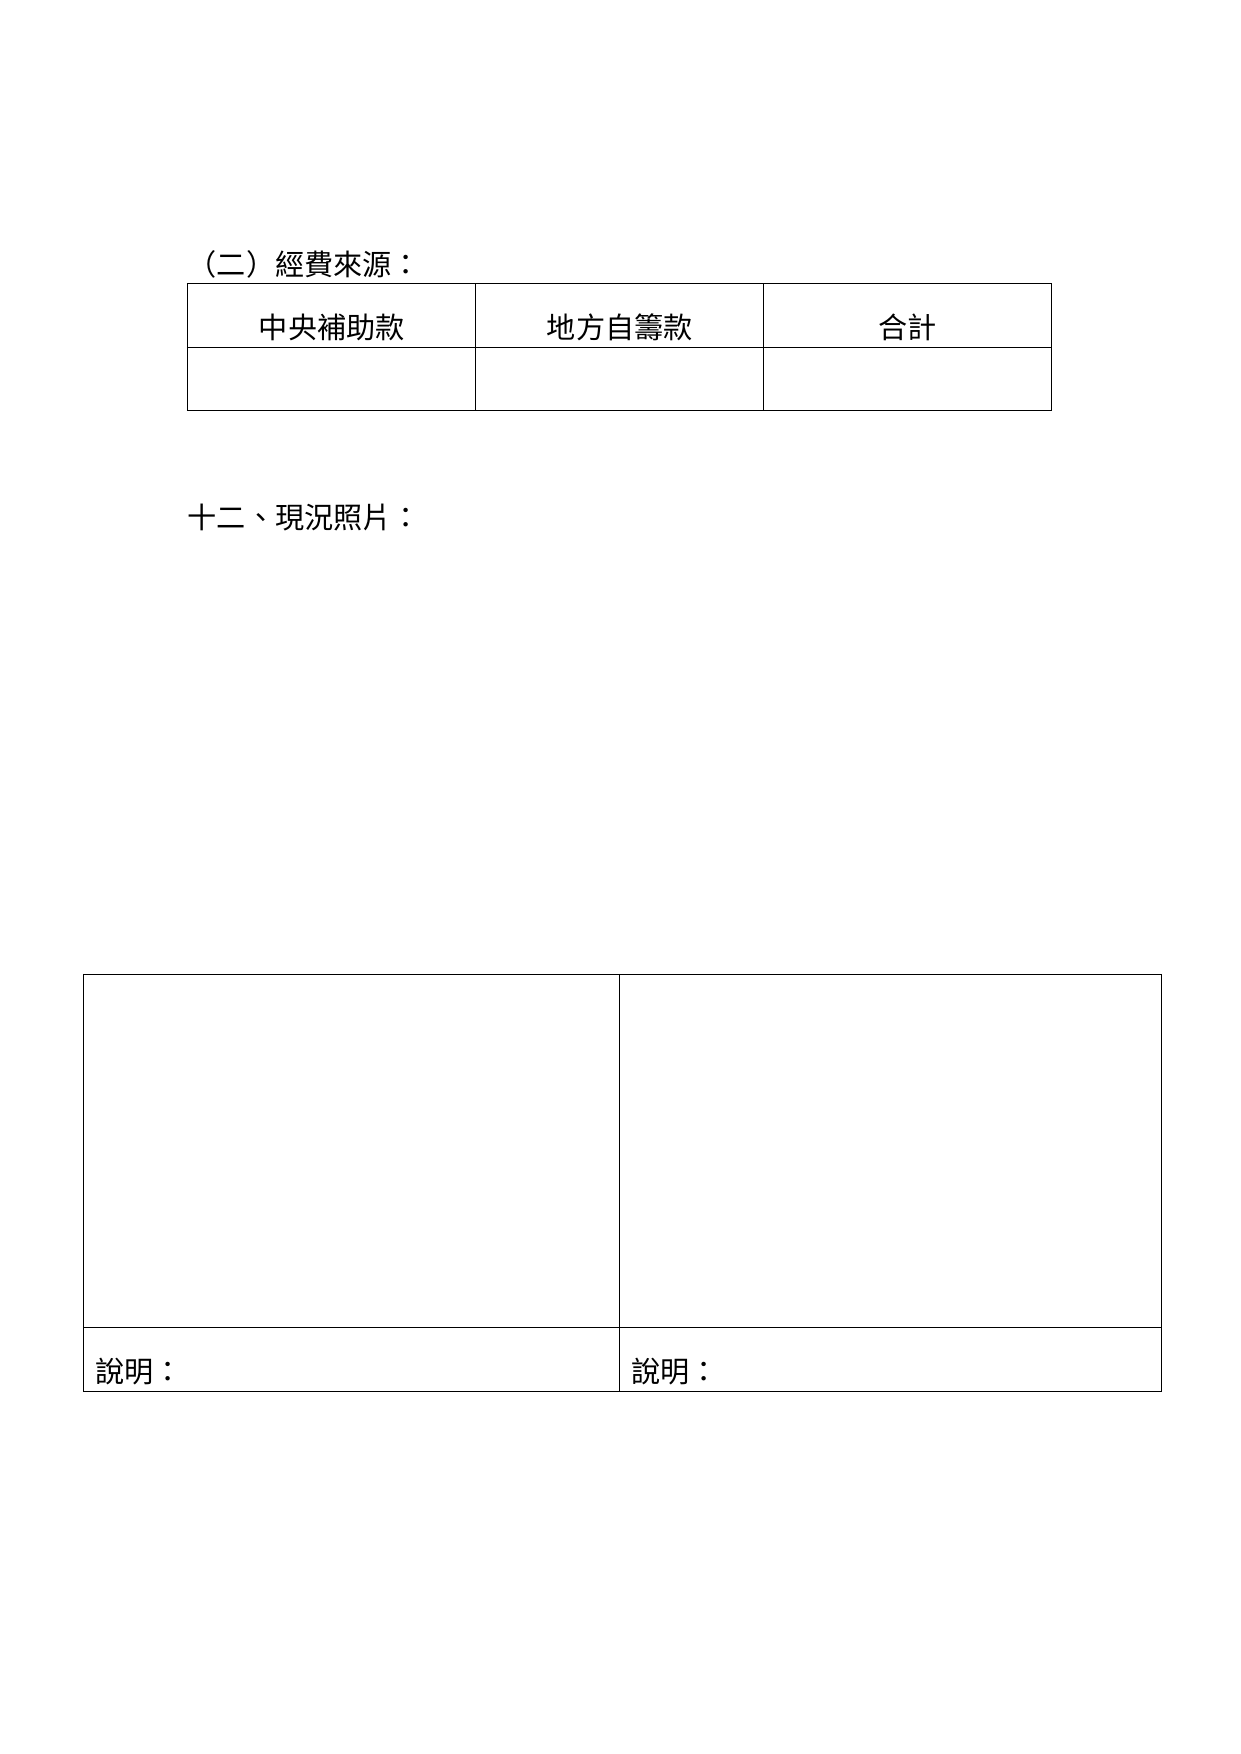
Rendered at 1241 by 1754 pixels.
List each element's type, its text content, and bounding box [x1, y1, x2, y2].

table_cell 說明： [620, 1328, 1161, 1391]
table_header 地方自籌款 [476, 284, 763, 347]
text 十二、現況照片： [187, 474, 1053, 536]
table_header 中央補助款 [188, 284, 475, 347]
table_cell [476, 348, 763, 410]
table_header [620, 975, 1161, 1327]
table_cell 說明： [84, 1328, 619, 1391]
table_cell [188, 348, 475, 410]
table_header 合計 [764, 284, 1051, 347]
table_header [84, 975, 619, 1327]
table_cell [764, 348, 1051, 410]
text （二）經費來源： [187, 221, 1053, 283]
